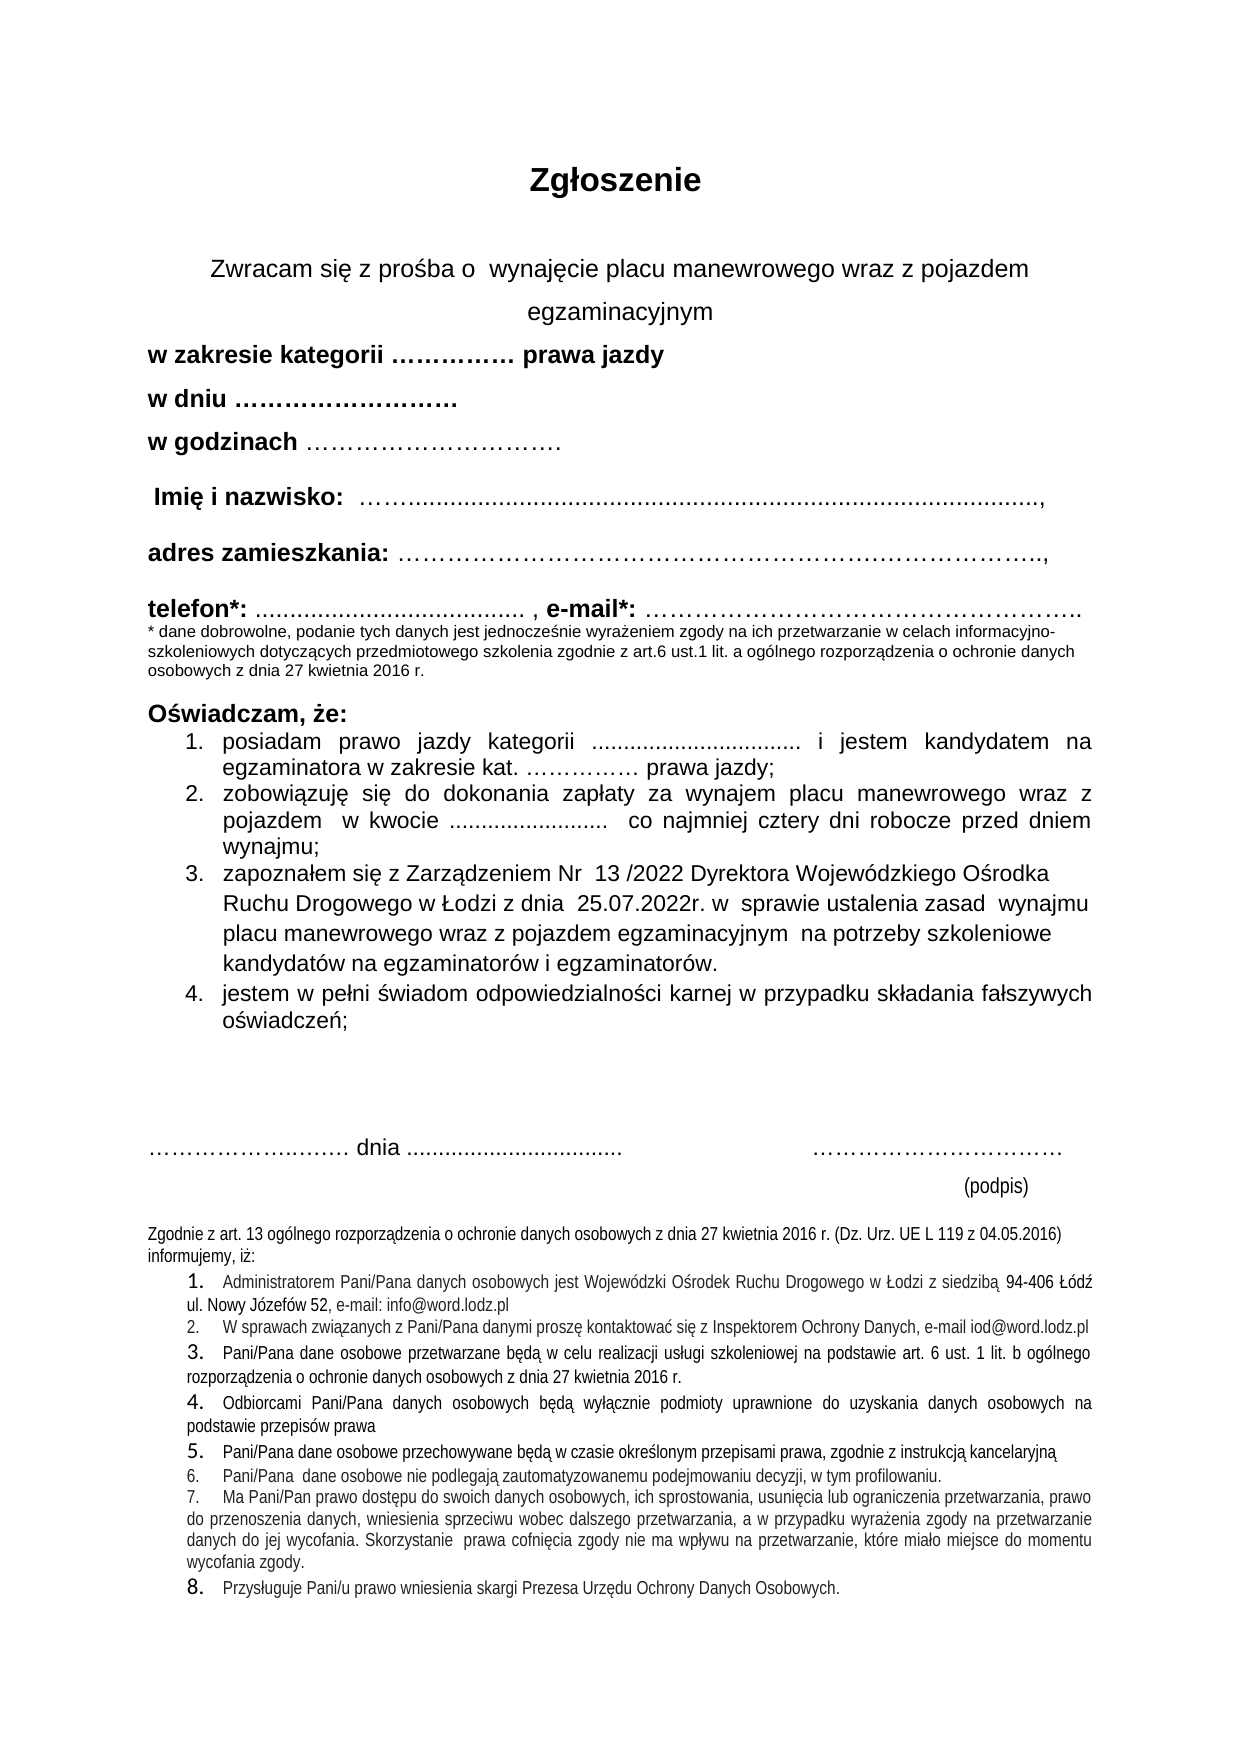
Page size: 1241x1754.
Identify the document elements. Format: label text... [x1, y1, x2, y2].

list Pani/Pana dane osobowe przetwarzane będą w celu realizacji usługi szkoleniowej na podstawie art. 6 ust. 1 lit. b ogólnego rozporządzenia o ochronie danych osobowych z dnia 27 kwietnia 2016 r. [187, 1337, 1093, 1387]
list zobowiązuję się do dokonania zapłaty za wynajem placu manewrowego wraz z pojazdem w kwocie ......................... co najmniej cztery dni robocze przed dniem wynajmu; [185, 780, 1093, 859]
list Ma Pani/Pan prawo dostępu do swoich danych osobowych, ich sprostowania, usunięcia lub ograniczenia przetwarzania, prawo do przenoszenia danych, wniesienia sprzeciwu wobec dalszego przetwarzania, a w przypadku wyrażenia zgody na przetwarzanie danych do jej wycofania. Skorzystanie prawa cofnięcia zgody nie ma wpływu na przetwarzanie, które miało miejsce do momentu wycofania zgody. [187, 1486, 1093, 1572]
text Zgodnie z art. 13 ogólnego rozporządzenia o ochronie danych osobowych z dnia 27 kwietnia 2016 r. (Dz. Urz. UE L 119 z 04.05.2016) informujemy, iż: [148, 1223, 1093, 1266]
list W sprawach związanych z Pani/Pana danymi proszę kontaktować się z Inspektorem Ochrony Danych, e-mail iod@word.lodz.pl [187, 1316, 1093, 1337]
text Zgłoszenie [148, 160, 1093, 198]
list zapoznałem się z Zarządzeniem Nr 13 /2022 Dyrektora Wojewódzkiego Ośrodka Ruchu Drogowego w Łodzi z dnia 25.07.2022r. w sprawie ustalenia zasad wynajmu placu manewrowego wraz z pojazdem egzaminacyjnym na potrzeby szkoleniowe kandydatów na egzaminatorów i egzaminatorów. [185, 859, 1093, 976]
text * dane dobrowolne, podanie tych danych jest jednocześnie wyrażeniem zgody na ich przetwarzanie w celach informacyjno-szkoleniowych dotyczących przedmiotowego szkolenia zgodnie z art.6 ust.1 lit. a ogólnego rozporządzenia o ochronie danych osobowych z dnia 27 kwietnia 2016 r. [148, 622, 1093, 680]
text w zakresie kategorii …………… prawa jazdy [148, 340, 1093, 369]
list Pani/Pana dane osobowe nie podlegają zautomatyzowanemu podejmowaniu decyzji, w tym profilowaniu. [187, 1465, 1093, 1486]
text telefon*: ....................................... , e-mail*: …………………………………………….. [148, 593, 1093, 622]
text w godzinach …………………………. [148, 427, 1093, 455]
text Imię i nazwisko: ……..........................................................................................., [133, 482, 1093, 511]
list posiadam prawo jazdy kategorii ................................. i jestem kandydatem na egzaminatora w zakresie kat. …………… prawa jazdy; [185, 728, 1093, 780]
text Zwracam się z prośba o wynajęcie placu manewrowego wraz z pojazdem egzaminacyjnym [148, 254, 1093, 326]
list Przysługuje Pani/u prawo wniesienia skargi Prezesa Urzędu Ochrony Danych Osobowych. [187, 1572, 1093, 1601]
list Pani/Pana dane osobowe przechowywane będą w czasie określonym przepisami prawa, zgodnie z instrukcją kancelaryjną [187, 1437, 1093, 1465]
list Odbiorcami Pani/Pana danych osobowych będą wyłącznie podmioty uprawnione do uzyskania danych osobowych na podstawie przepisów prawa [187, 1387, 1093, 1437]
text w dniu ……………………… [148, 383, 1093, 412]
text adres zamieszkania: ………………………………………………….……………….., [148, 538, 1093, 567]
text (podpis) [885, 1173, 1093, 1198]
text ………………..….… dnia .................................. …………………………… [148, 1134, 1093, 1161]
list Administratorem Pani/Pana danych osobowych jest Wojewódzki Ośrodek Ruchu Drogowego w Łodzi z siedzibą 94-406 Łódź ul. Nowy Józefów 52, e-mail: info@word.lodz.pl [187, 1266, 1093, 1316]
text Oświadczam, że: [148, 699, 1093, 728]
list jestem w pełni świadom odpowiedzialności karnej w przypadku składania fałszywych oświadczeń; [185, 980, 1093, 1033]
